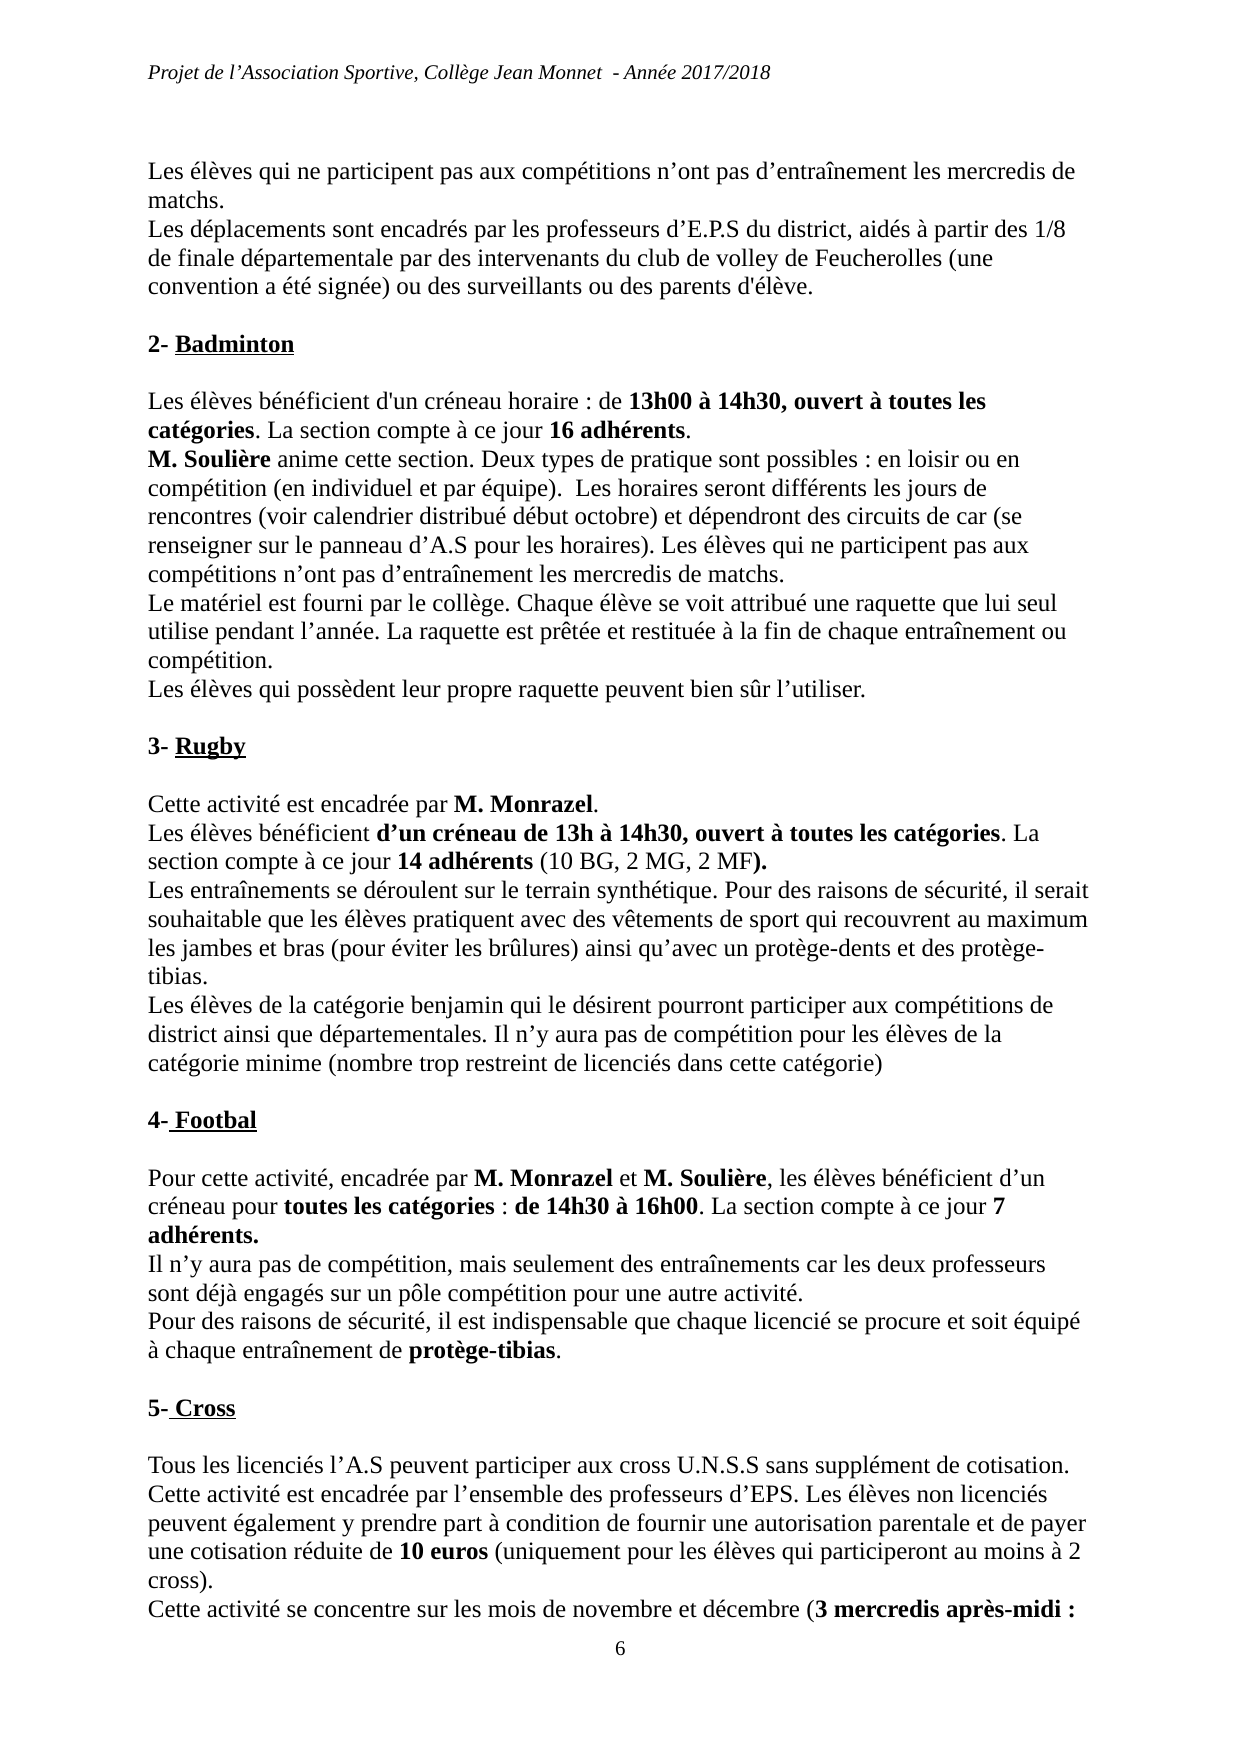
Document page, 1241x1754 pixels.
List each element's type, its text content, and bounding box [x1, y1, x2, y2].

text Les élèves qui ne participent pas aux compétitions n’ont pas d’entraînement les mercredis de matchs. [148, 156, 1092, 214]
text Les déplacements sont encadrés par les professeurs d’E.P.S du district, aidés à partir des 1/8 de finale départementale par des intervenants du club de volley de Feucherolles (une convention a été signée) ou des surveillants ou des parents d'élève. [148, 214, 1092, 300]
text Le matériel est fourni par le collège. Chaque élève se voit attribué une raquette que lui seul utilise pendant l’année. La raquette est prêtée et restituée à la fin de chaque entraînement ou compétition. [148, 588, 1092, 674]
text Les entraînements se déroulent sur le terrain synthétique. Pour des raisons de sécurité, il serait souhaitable que les élèves pratiquent avec des vêtements de sport qui recouvrent au maximum les jambes et bras (pour éviter les brûlures) ainsi qu’avec un protège-dents et des protège-tibias. [148, 875, 1092, 990]
text Pour des raisons de sécurité, il est indispensable que chaque licencié se procure et soit équipé à chaque entraînement de protège-tibias. [148, 1306, 1092, 1364]
text Cette activité se concentre sur les mois de novembre et décembre (3 mercredis après-midi : [148, 1594, 1092, 1623]
text M. Soulière anime cette section. Deux types de pratique sont possibles : en loisir ou en compétition (en individuel et par équipe). Les horaires seront différents les jours de rencontres (voir calendrier distribué début octobre) et dépendront des circuits de car (se renseigner sur le panneau d’A.S pour les horaires). Les élèves qui ne participent pas aux compétitions n’ont pas d’entraînement les mercredis de matchs. [148, 444, 1092, 588]
text 4- Footbal [148, 1105, 1092, 1134]
text Les élèves de la catégorie benjamin qui le désirent pourront participer aux compétitions de district ainsi que départementales. Il n’y aura pas de compétition pour les élèves de la catégorie minime (nombre trop restreint de licenciés dans cette catégorie) [148, 990, 1092, 1076]
text 5- Cross [148, 1393, 1092, 1421]
text Pour cette activité, encadrée par M. Monrazel et M. Soulière, les élèves bénéficient d’un créneau pour toutes les catégories : de 14h30 à 16h00. La section compte à ce jour 7 adhérents. [148, 1163, 1092, 1249]
text 3- Rugby [148, 731, 1092, 760]
text Les élèves bénéficient d'un créneau horaire : de 13h00 à 14h30, ouvert à toutes les catégories. La section compte à ce jour 16 adhérents. [148, 386, 1092, 444]
text Cette activité est encadrée par M. Monrazel. [148, 789, 1092, 818]
text 2- Badminton [148, 329, 1092, 358]
text Les élèves qui possèdent leur propre raquette peuvent bien sûr l’utiliser. [148, 674, 1092, 703]
text Tous les licenciés l’A.S peuvent participer aux cross U.N.S.S sans supplément de cotisation. Cette activité est encadrée par l’ensemble des professeurs d’EPS. Les élèves non licenciés peuvent également y prendre part à condition de fournir une autorisation parentale et de payer une cotisation réduite de 10 euros (uniquement pour les élèves qui participeront au moins à 2 cross). [148, 1450, 1092, 1594]
text Il n’y aura pas de compétition, mais seulement des entraînements car les deux professeurs sont déjà engagés sur un pôle compétition pour une autre activité. [148, 1249, 1092, 1306]
text Les élèves bénéficient d’un créneau de 13h à 14h30, ouvert à toutes les catégories. La section compte à ce jour 14 adhérents (10 BG, 2 MG, 2 MF). [148, 818, 1092, 875]
